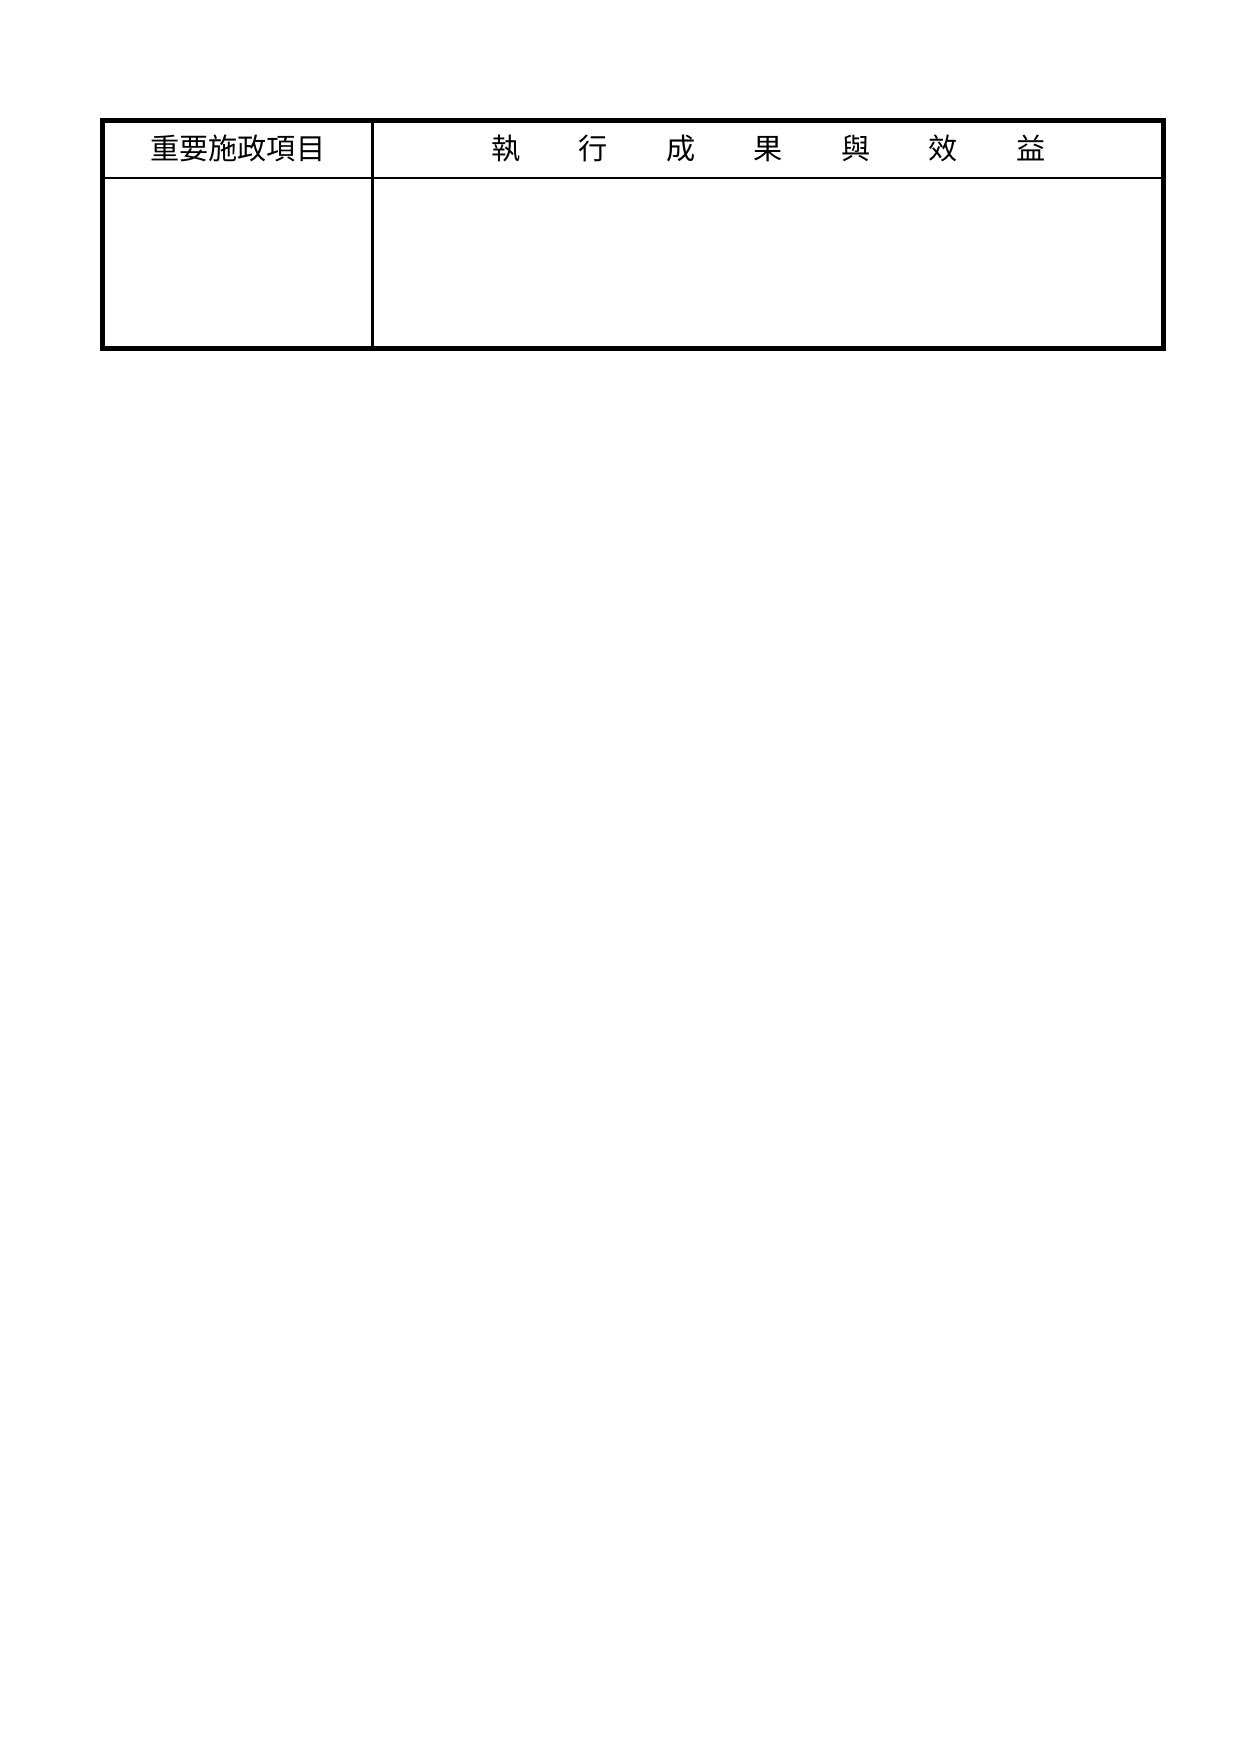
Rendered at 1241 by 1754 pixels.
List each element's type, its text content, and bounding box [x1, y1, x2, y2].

table_cell 壹、農產行銷輔導 一、農產運銷 (一)輔導農民團體建立國產水果品牌，實施農產品共同運銷措施，提升運銷效率及市場競爭力。 (二)水果花卉產銷失衡調節業務 (三)農產加工研發建立品牌 (四)建立品牌辦理農產品評鑑 二、開拓農產品行銷通路 貳、農務管理科 一、農業生產管理 二、農地利用管理 參、植物防疫及生態保育 一、植物防疫業務 （一）建構農作物防疫網 (二)推動安全農產品驗證標章 (三)推動健康安全農業 二、生態保育業務 (一)生態維護與管理 (二)辦理珍貴樹木保護 (三)保育類野生動物保育業務 (四)獎勵輔導造林 (五)深水苗圃業務 肆、畜牧行政 一、畜牧場登記與管理 二、養豬頭數調查及畜禽動態調查業務 三、飼料管理與市售畜禽產品標章查核 四、家畜家禽屠宰場輔導與管理 五、辦理家禽生產與輔導 六、辦理養豬生產與輔導 七、辦理養牛生產與輔導 八、辦理養羊、鹿生產與輔導 九、畜牧場污染防治 十、畜產品推廣與輔導 伍、批發市場業務 陸、農村建設與發展 一、推動農村再生，再造富麗農村 二、休閒農業推展 三、農路養護暨改善 柒、農民組織與福利 一、農民組織輔導 (一)健全農會，並強化農會功能 (二)辦理合作事業輔導，強化農業性合作社場功能 (三)積極輔導農業性產銷班運作 二、農民福利及推廣業務 三、提升農業軟實力 四、農業吉祥物高通通行銷推廣 五、辦理玉荷包啤酒節活動 捌、動物防疫及保護 一、動物疾病檢驗 (一)辦理動物（家畜、家禽與水產動物）疾病之檢驗、鑑定及防疫輔導 二、獸醫行政管理 (一)維護動物用藥品安全及保障合法業者權益 (二)畜產品藥物殘留檢測監控 (三)獸醫師管理 三、動物防疫 (一)偶蹄類動物疫病防治工作 (二)結核病及布氏桿菌病清除工作 (三)建立動物疾病預警機制，持續進行採樣及血清抗體檢測監控 (四)狂犬病防治工作 (五)辦理防疫宣導講習 四、動物保護 (一)動物保護宣導教育活動 (二)動物保護稽查及民眾案件之處理 (三)推動犬貓絕育工作 (四)加強寵物源頭管理 五、動物收容管理 (一)流浪犬(貓)捕捉與處理 (二)流浪犬(貓)認領養 (三)其他 [105, 179, 371, 346]
table_header 重要施政項目 [105, 123, 371, 177]
table_header 執 行 成 果 與 效 益 [374, 123, 1161, 177]
